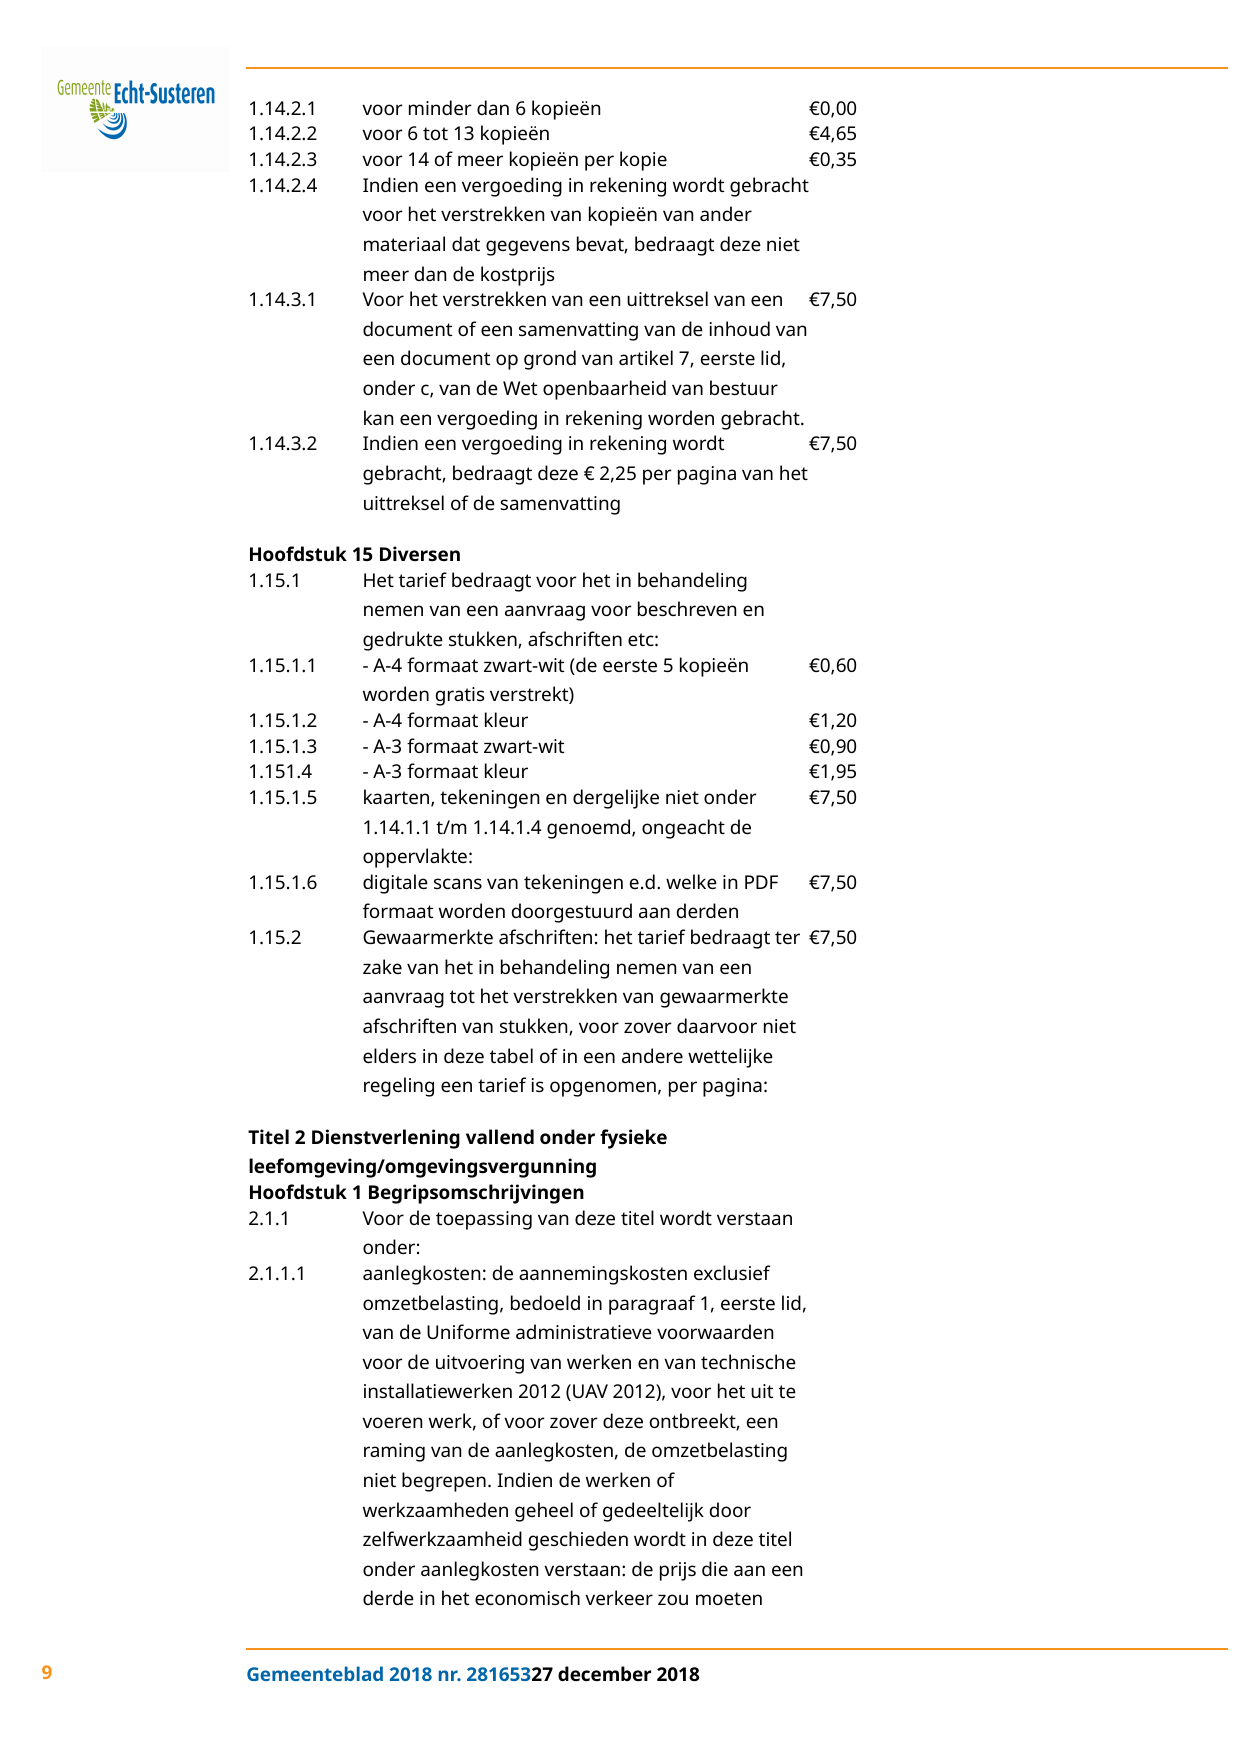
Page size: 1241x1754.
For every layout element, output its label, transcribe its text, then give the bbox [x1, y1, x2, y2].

table_cell [248, 1098, 362, 1124]
table_cell voor 14 of meer kopieën per kopie [362, 146, 809, 172]
table_cell - A-4 formaat kleur [362, 707, 809, 733]
table_cell [362, 1098, 809, 1124]
table_cell 1.15.1.2 [248, 707, 362, 733]
table_cell [923, 431, 1152, 515]
table_cell [248, 515, 362, 541]
table_cell Voor het verstrekken van een uittreksel van een document of een samenvatting van de inhoud van een document op grond van artikel 7, eerste lid, onder c, van de Wet openbaarheid van bestuur kan een vergoeding in rekening worden gebracht. [362, 286, 809, 431]
table_cell [809, 567, 923, 652]
table_cell - A-3 formaat kleur [362, 759, 809, 784]
table_cell [923, 1124, 1152, 1179]
table_cell [923, 707, 1152, 733]
table_cell €0,60 [809, 652, 923, 707]
table_cell €0,90 [809, 733, 923, 758]
table_cell €4,65 [809, 121, 923, 146]
table_cell [809, 1205, 923, 1260]
table_cell [923, 121, 1152, 146]
table_cell [809, 541, 923, 567]
table_cell Indien een vergoeding in rekening wordt gebracht voor het verstrekken van kopieën van ander materiaal dat gegevens bevat, bedraagt deze niet meer dan de kostprijs [362, 172, 809, 286]
table_cell Titel 2 Dienstverlening vallend onder fysieke leefomgeving/omgevingsvergunning [248, 1124, 923, 1179]
table_cell aanlegkosten: de aannemingskosten exclusief omzetbelasting, bedoeld in paragraaf 1, eerste lid, van de Uniforme administratieve voorwaarden voor de uitvoering van werken en van technische installatiewerken 2012 (UAV 2012), voor het uit te voeren werk, of voor zover deze ontbreekt, een raming van de aanlegkosten, de omzetbelasting niet begrepen. Indien de werken of werkzaamheden geheel of gedeeltelijk door zelfwerkzaamheid geschieden wordt in deze titel onder aanlegkosten verstaan: de prijs die aan een derde in het economisch verkeer zou moeten [362, 1260, 809, 1611]
table_cell [923, 95, 1152, 121]
table_cell Hoofdstuk 1 Begripsomschrijvingen [248, 1179, 809, 1205]
table_cell 2.1.1 [248, 1205, 362, 1260]
table_cell 1.151.4 [248, 759, 362, 784]
table_cell voor 6 tot 13 kopieën [362, 121, 809, 146]
table_cell [923, 759, 1152, 784]
table_cell [923, 869, 1152, 924]
table_cell [923, 541, 1152, 567]
table_cell 1.15.1.1 [248, 652, 362, 707]
table_cell [809, 1260, 923, 1611]
table_cell €1,95 [809, 759, 923, 784]
table_cell 1.15.1 [248, 567, 362, 652]
table_cell €7,50 [809, 286, 923, 431]
table_cell €0,35 [809, 146, 923, 172]
table_cell [923, 515, 1152, 541]
table_cell voor minder dan 6 kopieën [362, 95, 809, 121]
table_cell €7,50 [809, 869, 923, 924]
table_cell 1.15.1.5 [248, 784, 362, 869]
table_cell 2.1.1.1 [248, 1260, 362, 1611]
table_cell [809, 515, 923, 541]
table_cell - A-3 formaat zwart-wit [362, 733, 809, 758]
table_cell 1.15.1.6 [248, 869, 362, 924]
table_cell 1.15.2 [248, 925, 362, 1098]
table_cell [923, 567, 1152, 652]
table_cell digitale scans van tekeningen e.d. welke in PDF formaat worden doorgestuurd aan derden [362, 869, 809, 924]
table_cell [809, 172, 923, 286]
table_cell [809, 1098, 923, 1124]
table_cell [809, 1179, 923, 1205]
table_cell 1.15.1.3 [248, 733, 362, 758]
table_cell €7,50 [809, 784, 923, 869]
table_cell kaarten, tekeningen en dergelijke niet onder 1.14.1.1 t/m 1.14.1.4 genoemd, ongeacht de oppervlakte: [362, 784, 809, 869]
table_cell Voor de toepassing van deze titel wordt verstaan onder: [362, 1205, 809, 1260]
table_cell 1.14.3.1 [248, 286, 362, 431]
table_cell €7,50 [809, 925, 923, 1098]
table_cell [923, 286, 1152, 431]
table_cell [923, 652, 1152, 707]
table_cell [923, 784, 1152, 869]
table_cell 1.14.2.4 [248, 172, 362, 286]
table_cell 1.14.2.1 [248, 95, 362, 121]
table_cell [923, 1098, 1152, 1124]
table_cell €0,00 [809, 95, 923, 121]
table_cell [923, 1205, 1152, 1260]
table_cell [923, 146, 1152, 172]
table_cell €1,20 [809, 707, 923, 733]
table_cell Gewaarmerkte afschriften: het tarief bedraagt ter zake van het in behandeling nemen van een aanvraag tot het verstrekken van gewaarmerkte afschriften van stukken, voor zover daarvoor niet elders in deze tabel of in een andere wettelijke regeling een tarief is opgenomen, per pagina: [362, 925, 809, 1098]
table_cell [923, 925, 1152, 1098]
picture [41, 47, 231, 172]
table_cell 1.14.2.3 [248, 146, 362, 172]
table_cell [362, 515, 809, 541]
table_cell 1.14.3.2 [248, 431, 362, 515]
table_cell [923, 733, 1152, 758]
table_cell Het tarief bedraagt voor het in behandeling nemen van een aanvraag voor beschreven en gedrukte stukken, afschriften etc: [362, 567, 809, 652]
table_cell - A-4 formaat zwart-wit (de eerste 5 kopieën worden gratis verstrekt) [362, 652, 809, 707]
table_cell Hoofdstuk 15 Diversen [248, 541, 809, 567]
table_cell [923, 1260, 1152, 1611]
table_cell [923, 1179, 1152, 1205]
table_cell [923, 172, 1152, 286]
table_cell 1.14.2.2 [248, 121, 362, 146]
table_cell Indien een vergoeding in rekening wordt gebracht, bedraagt deze € 2,25 per pagina van het uittreksel of de samenvatting [362, 431, 809, 515]
table_cell €7,50 [809, 431, 923, 515]
